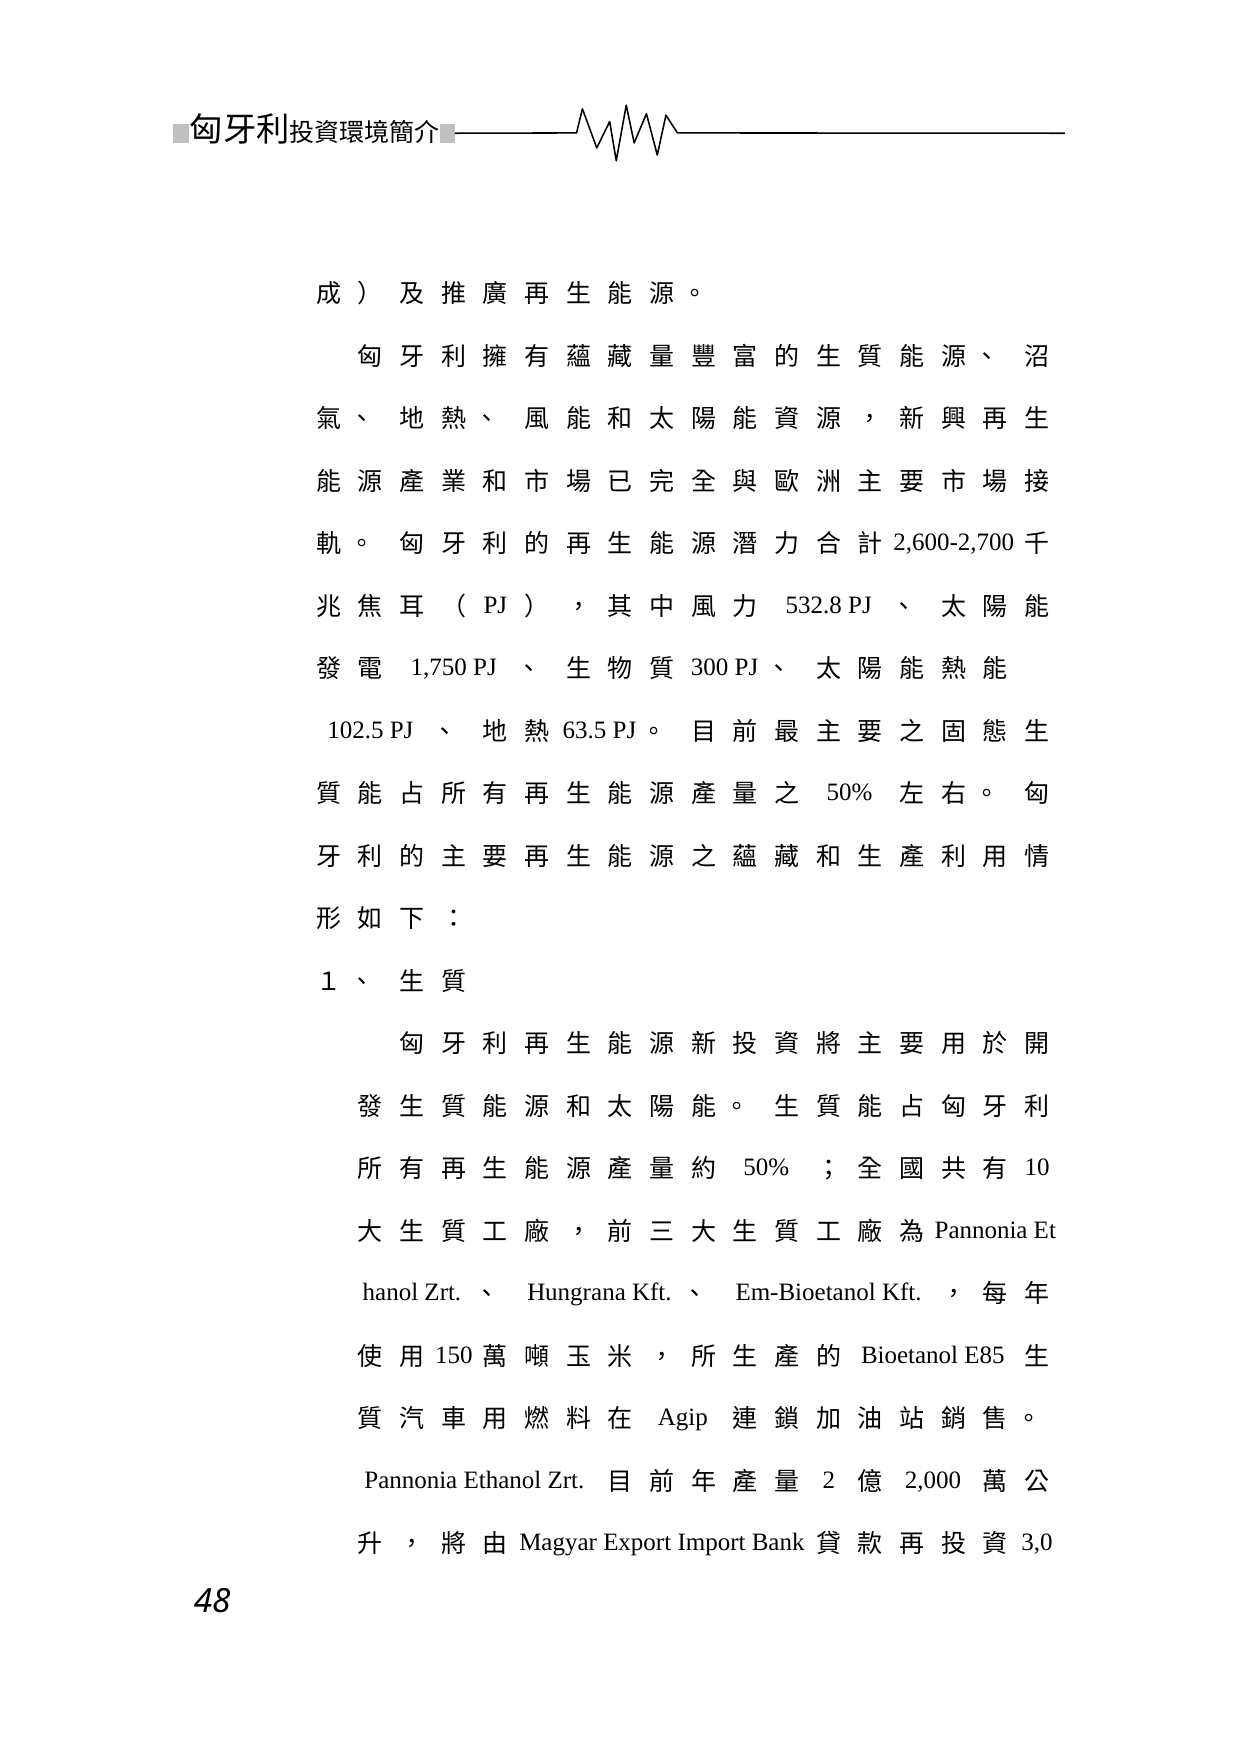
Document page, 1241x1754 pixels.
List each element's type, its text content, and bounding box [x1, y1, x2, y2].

text 匈牙利擁有蘊藏量豐富的生質能源、沼氣、地熱、風能和太陽能資源，新興再生能源產業和市場已完全與歐洲主要市場接軌。匈牙利的再生能源潛力合計2,600-2,700千兆焦耳（PJ），其中風力532.8 PJ、太陽能發電1,750 PJ、生物質300 PJ、太陽能熱能102.5 PJ、地熱63.5 PJ。目前最主要之固態生質能占所有再生能源產量之50%左右。匈牙利的主要再生能源之蘊藏和生產利用情形如下： [281, 313, 1058, 938]
text 匈牙利再生能源新投資將主要用於開發生質能源和太陽能。生質能占匈牙利所有再生能源產量約50%；全國共有10大生質工廠，前三大生質工廠為Pannonia Ethanol Zrt.、Hungrana Kft.、Em-Bioetanol Kft.，每年使用150萬噸玉米，所生產的Bioetanol E85生質汽車用燃料在Agip連鎖加油站銷售。Pannonia Ethanol Zrt.目前年產量2億2,000萬公升，將由Magyar Export Import Bank貸款再投資3,0 [330, 1000, 1058, 1563]
text １、生質 [281, 938, 1058, 1000]
text 成）及推廣再生能源。 [281, 250, 1058, 313]
